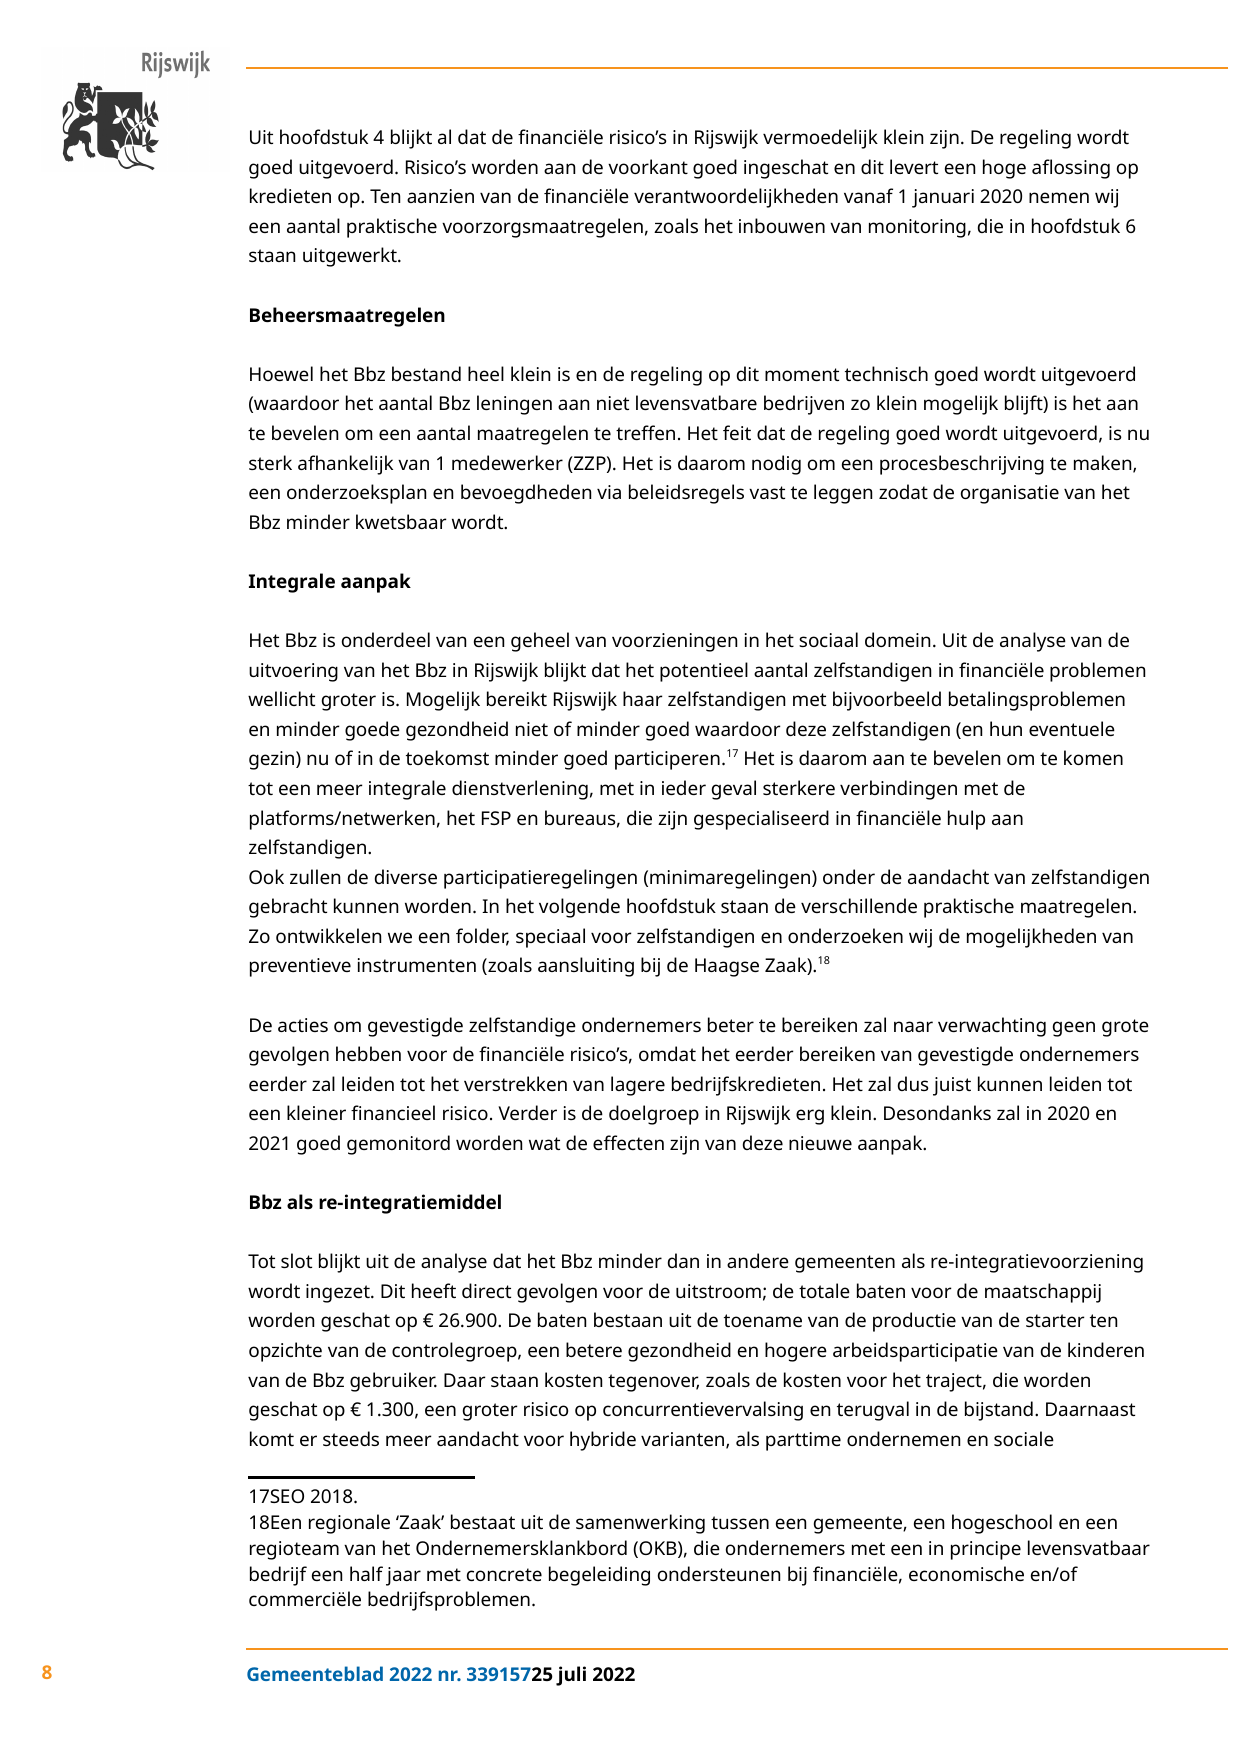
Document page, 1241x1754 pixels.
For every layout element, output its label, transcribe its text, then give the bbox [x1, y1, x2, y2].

text Hoewel het Bbz bestand heel klein is en de regeling op dit moment technisch goed wordt uitgevoerd (waardoor het aantal Bbz leningen aan niet levensvatbare bedrijven zo klein mogelijk blijft) is het aan te bevelen om een aantal maatregelen te treffen. Het feit dat de regeling goed wordt uitgevoerd, is nu sterk afhankelijk van 1 medewerker (ZZP). Het is daarom nodig om een procesbeschrijving te maken, een onderzoeksplan en bevoegdheden via beleidsregels vast te leggen zodat de organisatie van het Bbz minder kwetsbaar wordt. [248, 361, 1152, 535]
text Een regionale ‘Zaak’ bestaat uit de samenwerking tussen een gemeente, een hogeschool en een regioteam van het Ondernemersklankbord (OKB), die ondernemers met een in principe levensvatbaar bedrijf een half jaar met concrete begeleiding ondersteunen bij financiële, economische en/of commerciële bedrijfsproblemen. [248, 1509, 1152, 1612]
text De acties om gevestigde zelfstandige ondernemers beter te bereiken zal naar verwachting geen grote gevolgen hebben voor de financiële risico’s, omdat het eerder bereiken van gevestigde ondernemers eerder zal leiden tot het verstrekken van lagere bedrijfskredieten. Het zal dus juist kunnen leiden tot een kleiner financieel risico. Verder is de doelgroep in Rijswijk erg klein. Desondanks zal in 2020 en 2021 goed gemonitord worden wat de effecten zijn van deze nieuwe aanpak. [248, 1012, 1152, 1156]
text SEO 2018. [248, 1483, 1152, 1509]
text Beheersmaatregelen [248, 302, 1152, 328]
text Tot slot blijkt uit de analyse dat het Bbz minder dan in andere gemeenten als re-integratievoorziening wordt ingezet. Dit heeft direct gevolgen voor de uitstroom; de totale baten voor de maatschappij worden geschat op € 26.900. De baten bestaan uit de toename van de productie van de starter ten opzichte van de controlegroep, een betere gezondheid en hogere arbeidsparticipatie van de kinderen van de Bbz gebruiker. Daar staan kosten tegenover, zoals de kosten voor het traject, die worden geschat op € 1.300, een groter risico op concurrentievervalsing en terugval in de bijstand. Daarnaast komt er steeds meer aandacht voor hybride varianten, als parttime ondernemen en sociale [248, 1248, 1152, 1452]
text Het Bbz is onderdeel van een geheel van voorzieningen in het sociaal domein. Uit de analyse van de uitvoering van het Bbz in Rijswijk blijkt dat het potentieel aantal zelfstandigen in financiële problemen wellicht groter is. Mogelijk bereikt Rijswijk haar zelfstandigen met bijvoorbeeld betalingsproblemen en minder goede gezondheid niet of minder goed waardoor deze zelfstandigen (en hun eventuele gezin) nu of in de toekomst minder goed participeren. Het is daarom aan te bevelen om te komen tot een meer integrale dienstverlening, met in ieder geval sterkere verbindingen met de platforms/netwerken, het FSP en bureaus, die zijn gespecialiseerd in financiële hulp aan zelfstandigen. [248, 627, 1152, 860]
text Bbz als re-integratiemiddel [248, 1189, 1152, 1215]
text Integrale aanpak [248, 568, 1152, 594]
picture [41, 47, 231, 172]
text Ook zullen de diverse participatieregelingen (minimaregelingen) onder de aandacht van zelfstandigen gebracht kunnen worden. In het volgende hoofdstuk staan de verschillende praktische maatregelen. Zo ontwikkelen we een folder, speciaal voor zelfstandigen en onderzoeken wij de mogelijkheden van preventieve instrumenten (zoals aansluiting bij de Haagse Zaak). [248, 864, 1152, 978]
text Uit hoofdstuk 4 blijkt al dat de financiële risico’s in Rijswijk vermoedelijk klein zijn. De regeling wordt goed uitgevoerd. Risico’s worden aan de voorkant goed ingeschat en dit levert een hoge aflossing op kredieten op. Ten aanzien van de financiële verantwoordelijkheden vanaf 1 januari 2020 nemen wij een aantal praktische voorzorgsmaatregelen, zoals het inbouwen van monitoring, die in hoofdstuk 6 staan uitgewerkt. [248, 124, 1152, 268]
